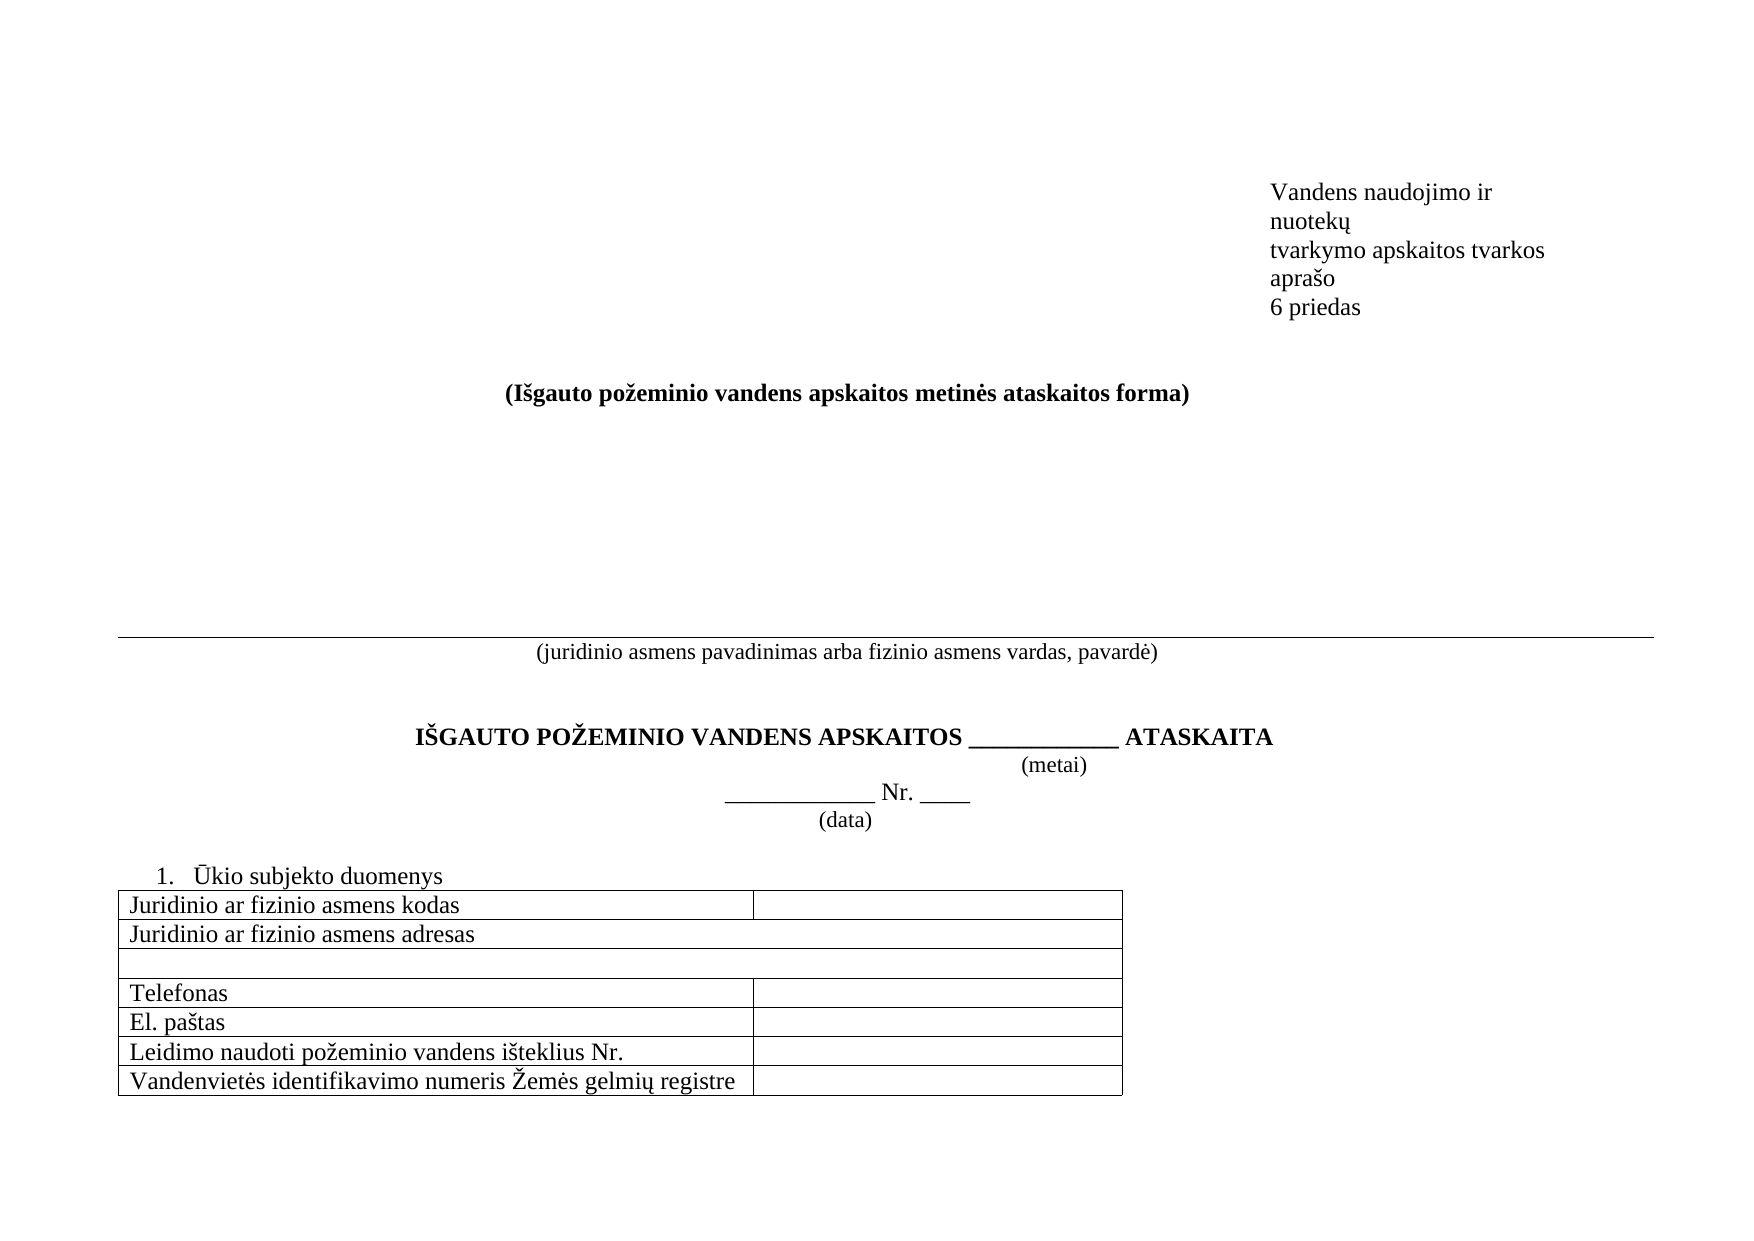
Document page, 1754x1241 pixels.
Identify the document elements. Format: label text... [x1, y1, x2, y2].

table_cell [754, 1066, 1122, 1095]
table_cell [754, 1037, 1122, 1065]
text IŠGAUTO POŽEMINIO VANDENS APSKAITOS ____________ ATASKAITA [118, 722, 1577, 751]
table_header [754, 891, 1122, 919]
text 6 priedas [1270, 292, 1577, 321]
text (metai) [118, 751, 1577, 777]
table_cell [119, 949, 1122, 978]
table_cell Telefonas [119, 979, 753, 1007]
table_cell Juridinio ar fizinio asmens adresas [119, 920, 1122, 948]
text (juridinio asmens pavadinimas arba fizinio asmens vardas, pavardė) [118, 638, 1577, 664]
table_cell [754, 979, 1122, 1007]
table_header Juridinio ar fizinio asmens kodas [119, 891, 753, 919]
table_cell El. paštas [119, 1008, 753, 1036]
text 1. Ūkio subjekto duomenys [156, 861, 1577, 890]
text ____________ Nr. ____ [118, 777, 1577, 806]
table_header [1079, 436, 1653, 637]
text tvarkymo apskaitos tvarkos aprašo [1270, 235, 1577, 292]
text Vandens naudojimo ir nuotekų [1270, 177, 1577, 235]
table_cell Vandenvietės identifikavimo numeris Žemės gelmių registre [119, 1066, 753, 1095]
text (Išgauto požeminio vandens apskaitos metinės ataskaitos forma) [118, 378, 1577, 407]
text (data) [118, 806, 1577, 832]
table_cell [754, 1008, 1122, 1036]
table_header [118, 436, 1079, 637]
table_cell Leidimo naudoti požeminio vandens išteklius Nr. [119, 1037, 753, 1065]
